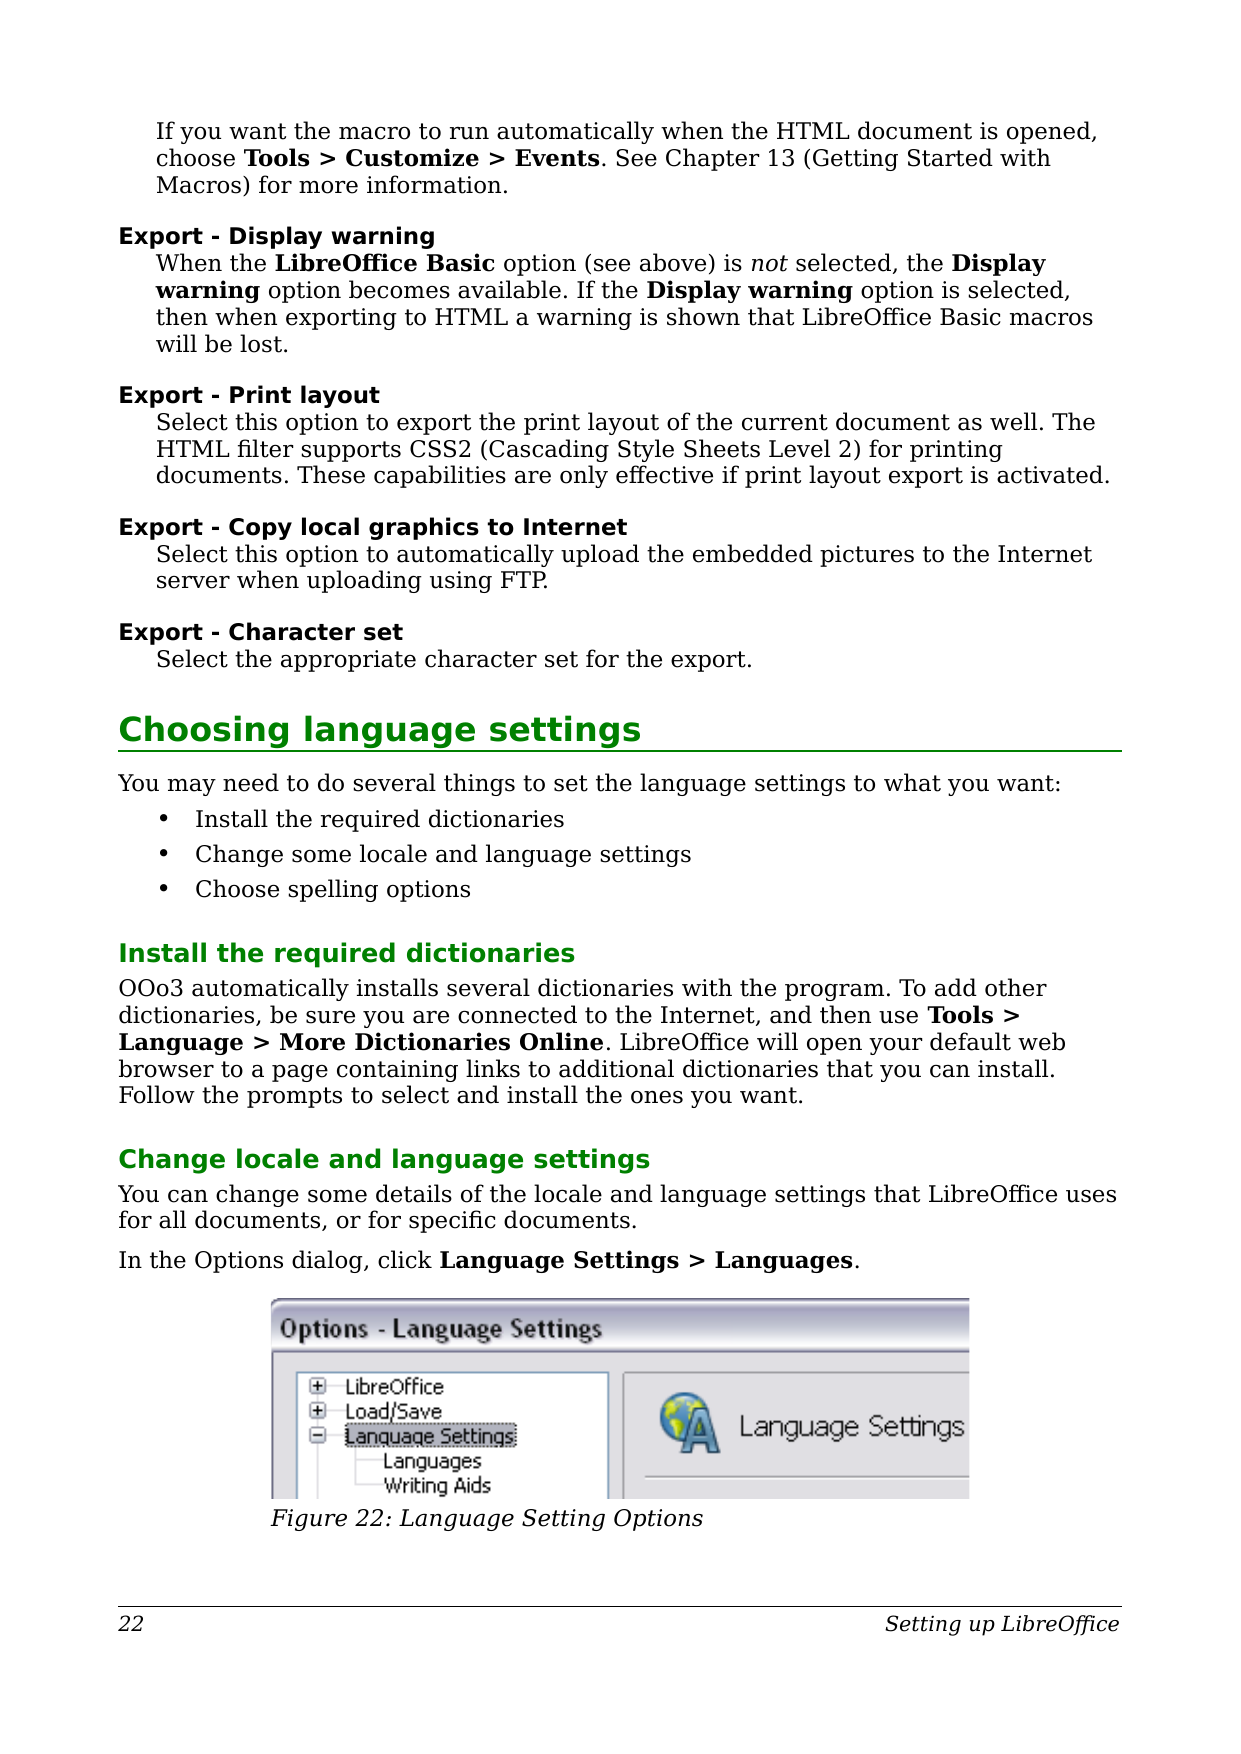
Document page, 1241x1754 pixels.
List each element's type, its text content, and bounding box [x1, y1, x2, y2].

picture [270, 1298, 970, 1499]
text In the Options dialog, click Language Settings > Languages. [118, 1247, 1122, 1274]
text OOo3 automatically installs several dictionaries with the program. To add other dictionaries, be sure you are connected to the Internet, and then use Tools > Language > More Dictionaries Online. LibreOffice will open your default web browser to a page containing links to additional dictionaries that you can install. Follow the prompts to select and install the ones you want. [118, 975, 1122, 1109]
subtitle Install the required dictionaries [118, 939, 1122, 969]
subtitle Choosing language settings [118, 711, 1122, 750]
text Select this option to automatically upload the embedded pictures to the Internet server when uploading using FTP. [156, 541, 1122, 594]
list Choose spelling options [156, 874, 1122, 904]
subtitle Change locale and language settings [118, 1145, 1122, 1174]
text Export - Character set [118, 619, 1122, 646]
list Change some locale and language settings [156, 839, 1122, 868]
text Figure 22: Language Setting Options [271, 1505, 969, 1531]
list You may need to do several things to set the language settings to what you want: [118, 771, 1122, 797]
text Export - Copy local graphics to Internet [118, 514, 1122, 541]
text Export - Display warning [118, 223, 1122, 250]
text Export - Print layout [118, 382, 1122, 409]
text You can change some details of the locale and language settings that LibreOffice uses for all documents, or for specific documents. [118, 1181, 1122, 1234]
text Select this option to export the print layout of the current document as well. The HTML filter supports CSS2 (Cascading Style Sheets Level 2) for printing documents. These capabilities are only effective if print layout export is activated. [156, 409, 1122, 489]
list Install the required dictionaries [156, 804, 1122, 833]
text If you want the macro to run automatically when the HTML document is opened, choose Tools > Customize > Events. See Chapter 13 (Getting Started with Macros) for more information. [156, 118, 1122, 198]
text Select the appropriate character set for the export. [156, 646, 1122, 672]
text When the LibreOffice Basic option (see above) is not selected, the Display warning option becomes available. If the Display warning option is selected, then when exporting to HTML a warning is shown that LibreOffice Basic macros will be lost. [156, 250, 1122, 357]
